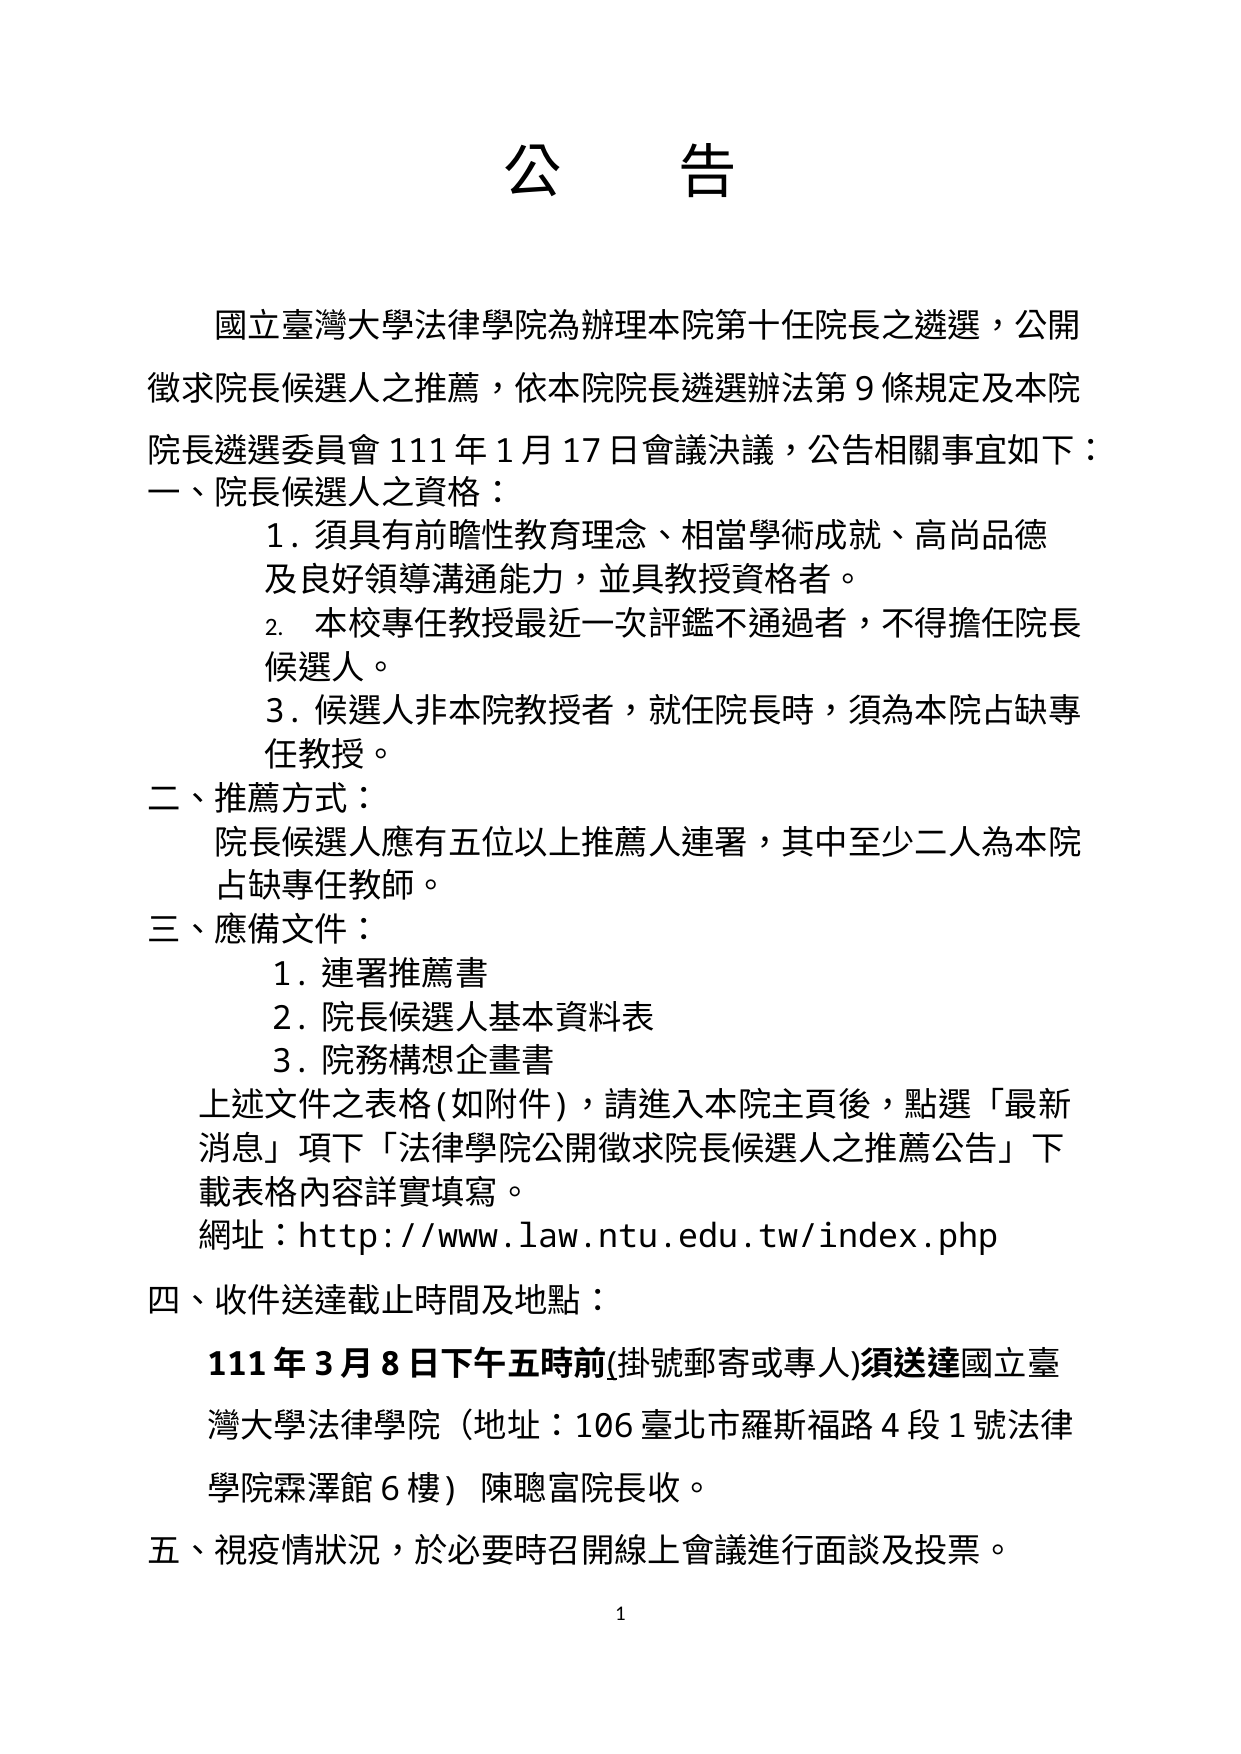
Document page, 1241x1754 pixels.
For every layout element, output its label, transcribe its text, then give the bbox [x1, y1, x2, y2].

text 院長候選人應有五位以上推薦人連署，其中至少二人為本院占缺專任教師。 [214, 819, 1092, 907]
text 二、推薦方式： [148, 775, 1092, 819]
text 五、視疫情狀況，於必要時召開線上會議進行面談及投票。 [148, 1507, 1092, 1569]
text 公 告 [148, 94, 1092, 219]
text 三、應備文件： [148, 907, 1092, 950]
list 本校專任教授最近一次評鑑不通過者，不得擔任院長候選人。 [264, 600, 1092, 688]
text 網址：http://www.law.ntu.edu.tw/index.php [198, 1213, 1092, 1257]
text 四、收件送達截止時間及地點： [148, 1257, 1092, 1319]
text 一、院長候選人之資格： [148, 469, 1092, 513]
text 國立臺灣大學法律學院為辦理本院第十任院長之遴選，公開徵求院長候選人之推薦，依本院院長遴選辦法第9條規定及本院院長遴選委員會111年1月17日會議決議，公告相關事宜如下： [148, 282, 1092, 469]
list 連署推薦書 [272, 950, 1092, 994]
text 上述文件之表格(如附件)，請進入本院主頁後，點選「最新消息」項下「法律學院公開徵求院長候選人之推薦公告」下載表格內容詳實填寫。 [198, 1082, 1092, 1213]
list 院務構想企畫書 [272, 1038, 1092, 1082]
text 111年3月8日下午五時前(掛號郵寄或專人)須送達國立臺灣大學法律學院（地址：106臺北市羅斯福路4段1號法律學院霖澤館6樓) 陳聰富院長收。 [207, 1319, 1092, 1507]
list 院長候選人基本資料表 [272, 994, 1092, 1038]
list 須具有前瞻性教育理念、相當學術成就、高尚品德 及良好領導溝通能力，並具教授資格者。 [264, 513, 1092, 600]
list 候選人非本院教授者，就任院長時，須為本院占缺專任教授。 [264, 688, 1092, 775]
